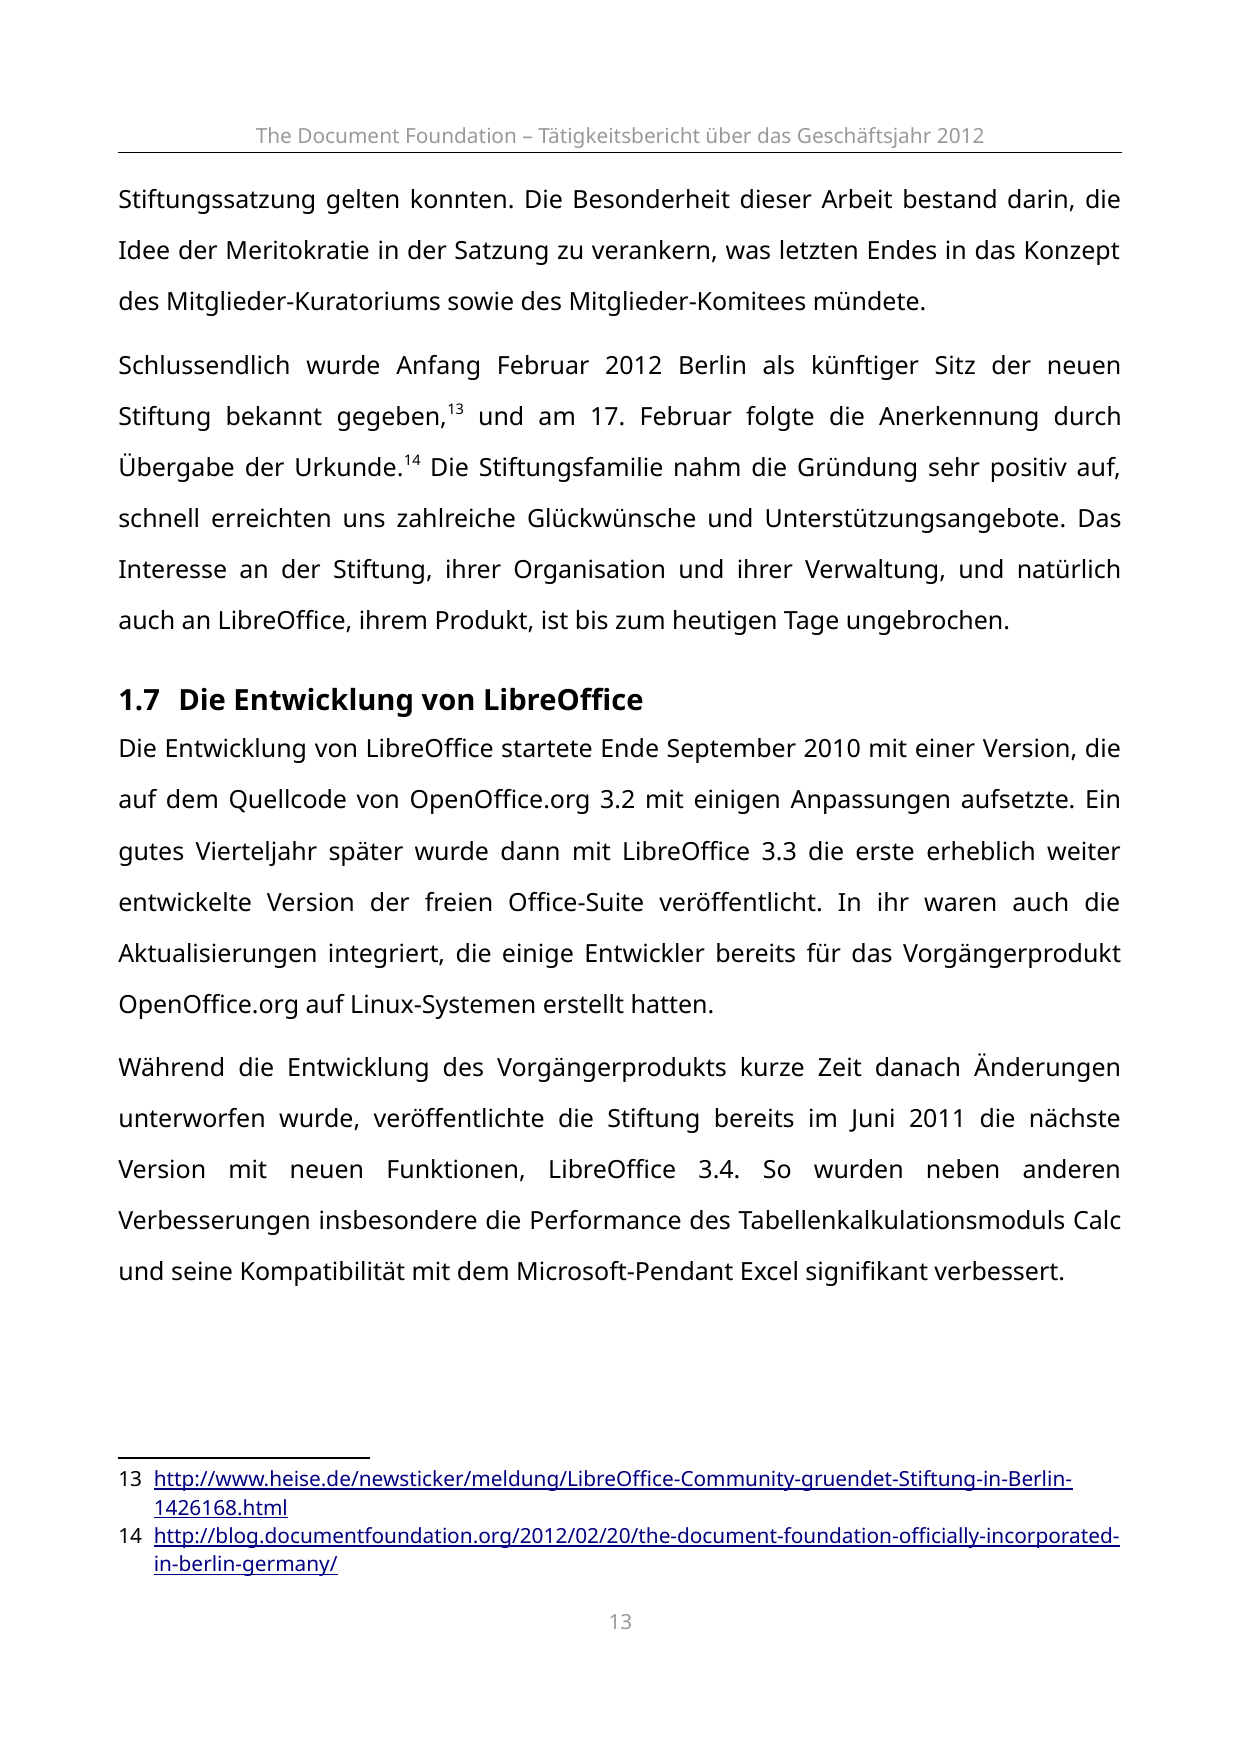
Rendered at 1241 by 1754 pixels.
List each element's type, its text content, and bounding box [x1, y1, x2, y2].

text http://www.heise.de/newsticker/meldung/LibreOffice-Community-gruendet-Stiftung-in-Berlin-1426168.html [118, 1464, 1122, 1521]
text Während die Entwicklung des Vorgängerprodukts kurze Zeit danach Änderungen unterworfen wurde, veröffentlichte die Stiftung bereits im Juni 2011 die nächste Version mit neuen Funktionen, LibreOffice 3.4. So wurden neben anderen Verbesserungen insbesondere die Performance des Tabellenkalkulationsmoduls Calc und seine Kompatibilität mit dem Microsoft-Pendant Excel signifikant verbessert. [118, 1050, 1122, 1288]
text Die Entwicklung von LibreOffice startete Ende September 2010 mit einer Version, die auf dem Quellcode von OpenOffice.org 3.2 mit einigen Anpassungen aufsetzte. Ein gutes Vierteljahr später wurde dann mit LibreOffice 3.3 die erste erheblich weiter entwickelte Version der freien Office-Suite veröffentlicht. In ihr waren auch die Aktualisierungen integriert, die einige Entwickler bereits für das Vorgängerprodukt OpenOffice.org auf Linux-Systemen erstellt hatten. [118, 731, 1122, 1020]
subtitle Die Entwicklung von LibreOffice [118, 679, 1122, 718]
text http://blog.documentfoundation.org/2012/02/20/the-document-foundation-officially-incorporated-in-berlin-germany/ [118, 1521, 1122, 1578]
text Stiftungssatzung gelten konnten. Die Besonderheit dieser Arbeit bestand darin, die Idee der Meritokratie in der Satzung zu verankern, was letzten Endes in das Konzept des Mitglieder-Kuratoriums sowie des Mitglieder-Komitees mündete. [118, 182, 1122, 318]
text Schlussendlich wurde Anfang Februar 2012 Berlin als künftiger Sitz der neuen Stiftung bekannt gegeben, und am 17. Februar folgte die Anerkennung durch Übergabe der Urkunde. Die Stiftungsfamilie nahm die Gründung sehr positiv auf, schnell erreichten uns zahlreiche Glückwünsche und Unterstützungsangebote. Das Interesse an der Stiftung, ihrer Organisation und ihrer Verwaltung, und natürlich auch an LibreOffice, ihrem Produkt, ist bis zum heutigen Tage ungebrochen. [118, 348, 1122, 637]
